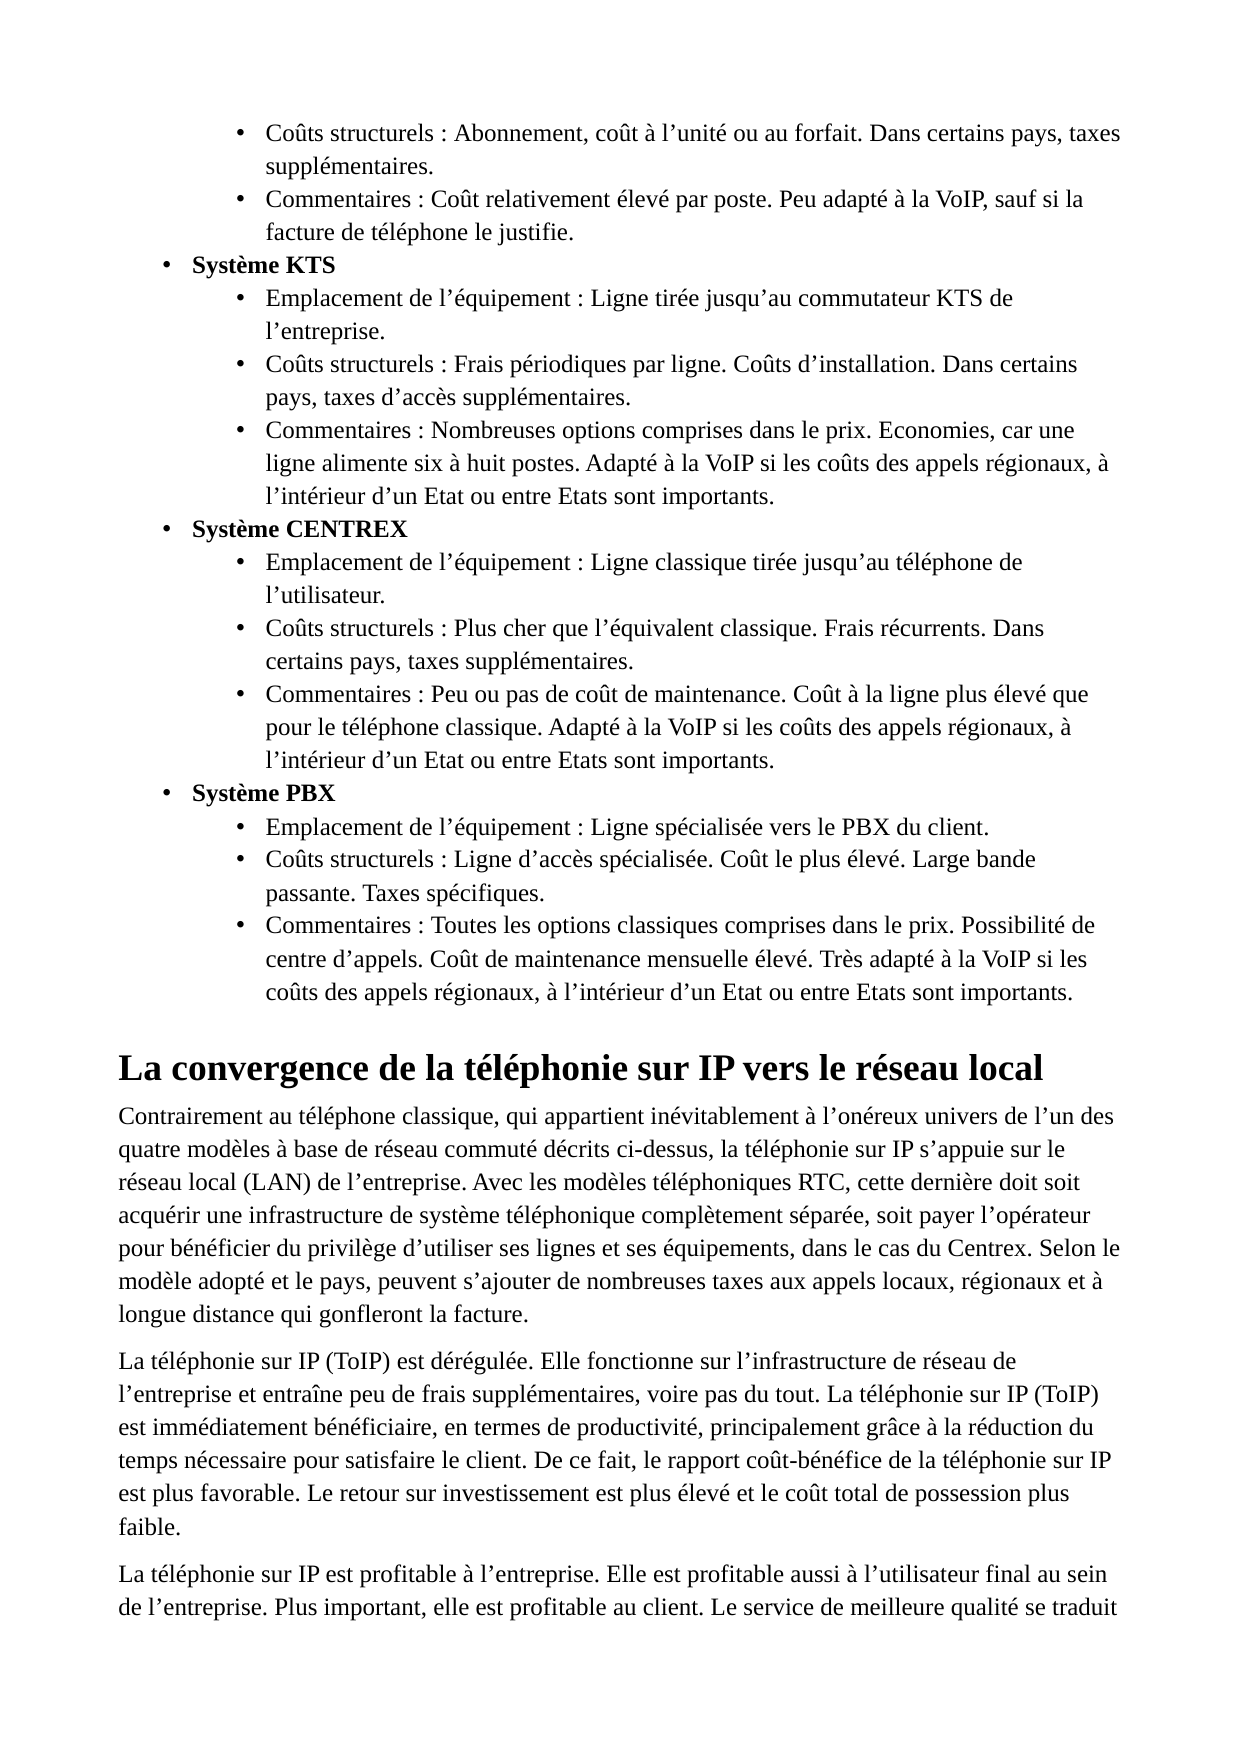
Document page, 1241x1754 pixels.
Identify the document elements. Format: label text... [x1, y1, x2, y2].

list Système PBX [162, 778, 1122, 807]
list Coûts structurels : Ligne d’accès spécialisée. Coût le plus élevé. Large bande passante. Taxes spécifiques. [236, 844, 1122, 906]
list Emplacement de l’équipement : Ligne classique tirée jusqu’au téléphone de l’utilisateur. [236, 547, 1122, 609]
list Système KTS [162, 250, 1122, 279]
list Système CENTREX [162, 514, 1122, 543]
list Commentaires : Nombreuses options comprises dans le prix. Economies, car une ligne alimente six à huit postes. Adapté à la VoIP si les coûts des appels régionaux, à l’intérieur d’un Etat ou entre Etats sont importants. [236, 415, 1122, 510]
list Coûts structurels : Abonnement, coût à l’unité ou au forfait. Dans certains pays, taxes supplémentaires. [236, 118, 1122, 180]
text La téléphonie sur IP est profitable à l’entreprise. Elle est profitable aussi à l’utilisateur final au sein de l’entreprise. Plus important, elle est profitable au client. Le service de meilleure qualité se traduit [118, 1559, 1122, 1621]
list Commentaires : Toutes les options classiques comprises dans le prix. Possibilité de centre d’appels. Coût de maintenance mensuelle élevé. Très adapté à la VoIP si les coûts des appels régionaux, à l’intérieur d’un Etat ou entre Etats sont importants. [236, 911, 1122, 1005]
list Emplacement de l’équipement : Ligne tirée jusqu’au commutateur KTS de l’entreprise. [236, 283, 1122, 345]
text Contrairement au téléphone classique, qui appartient inévitablement à l’onéreux univers de l’un des quatre modèles à base de réseau commuté décrits ci-dessus, la téléphonie sur IP s’appuie sur le réseau local (LAN) de l’entreprise. Avec les modèles téléphoniques RTC, cette dernière doit soit acquérir une infrastructure de système téléphonique complètement séparée, soit payer l’opérateur pour bénéficier du privilège d’utiliser ses lignes et ses équipements, dans le cas du Centrex. Selon le modèle adopté et le pays, peuvent s’ajouter de nombreuses taxes aux appels locaux, régionaux et à longue distance qui gonfleront la facture. [118, 1101, 1122, 1328]
subtitle La convergence de la téléphonie sur IP vers le réseau local [118, 1045, 1122, 1088]
list Emplacement de l’équipement : Ligne spécialisée vers le PBX du client. [236, 812, 1122, 840]
list Commentaires : Coût relativement élevé par poste. Peu adapté à la VoIP, sauf si la facture de téléphone le justifie. [236, 184, 1122, 246]
text La téléphonie sur IP (ToIP) est dérégulée. Elle fonctionne sur l’infrastructure de réseau de l’entreprise et entraîne peu de frais supplémentaires, voire pas du tout. La téléphonie sur IP (ToIP) est immédiatement bénéficiaire, en termes de productivité, principalement grâce à la réduction du temps nécessaire pour satisfaire le client. De ce fait, le rapport coût-bénéfice de la téléphonie sur IP est plus favorable. Le retour sur investissement est plus élevé et le coût total de possession plus faible. [118, 1346, 1122, 1540]
list Coûts structurels : Frais périodiques par ligne. Coûts d’installation. Dans certains pays, taxes d’accès supplémentaires. [236, 349, 1122, 411]
list Commentaires : Peu ou pas de coût de maintenance. Coût à la ligne plus élevé que pour le téléphone classique. Adapté à la VoIP si les coûts des appels régionaux, à l’intérieur d’un Etat ou entre Etats sont importants. [236, 679, 1122, 774]
list Coûts structurels : Plus cher que l’équivalent classique. Frais récurrents. Dans certains pays, taxes supplémentaires. [236, 613, 1122, 675]
